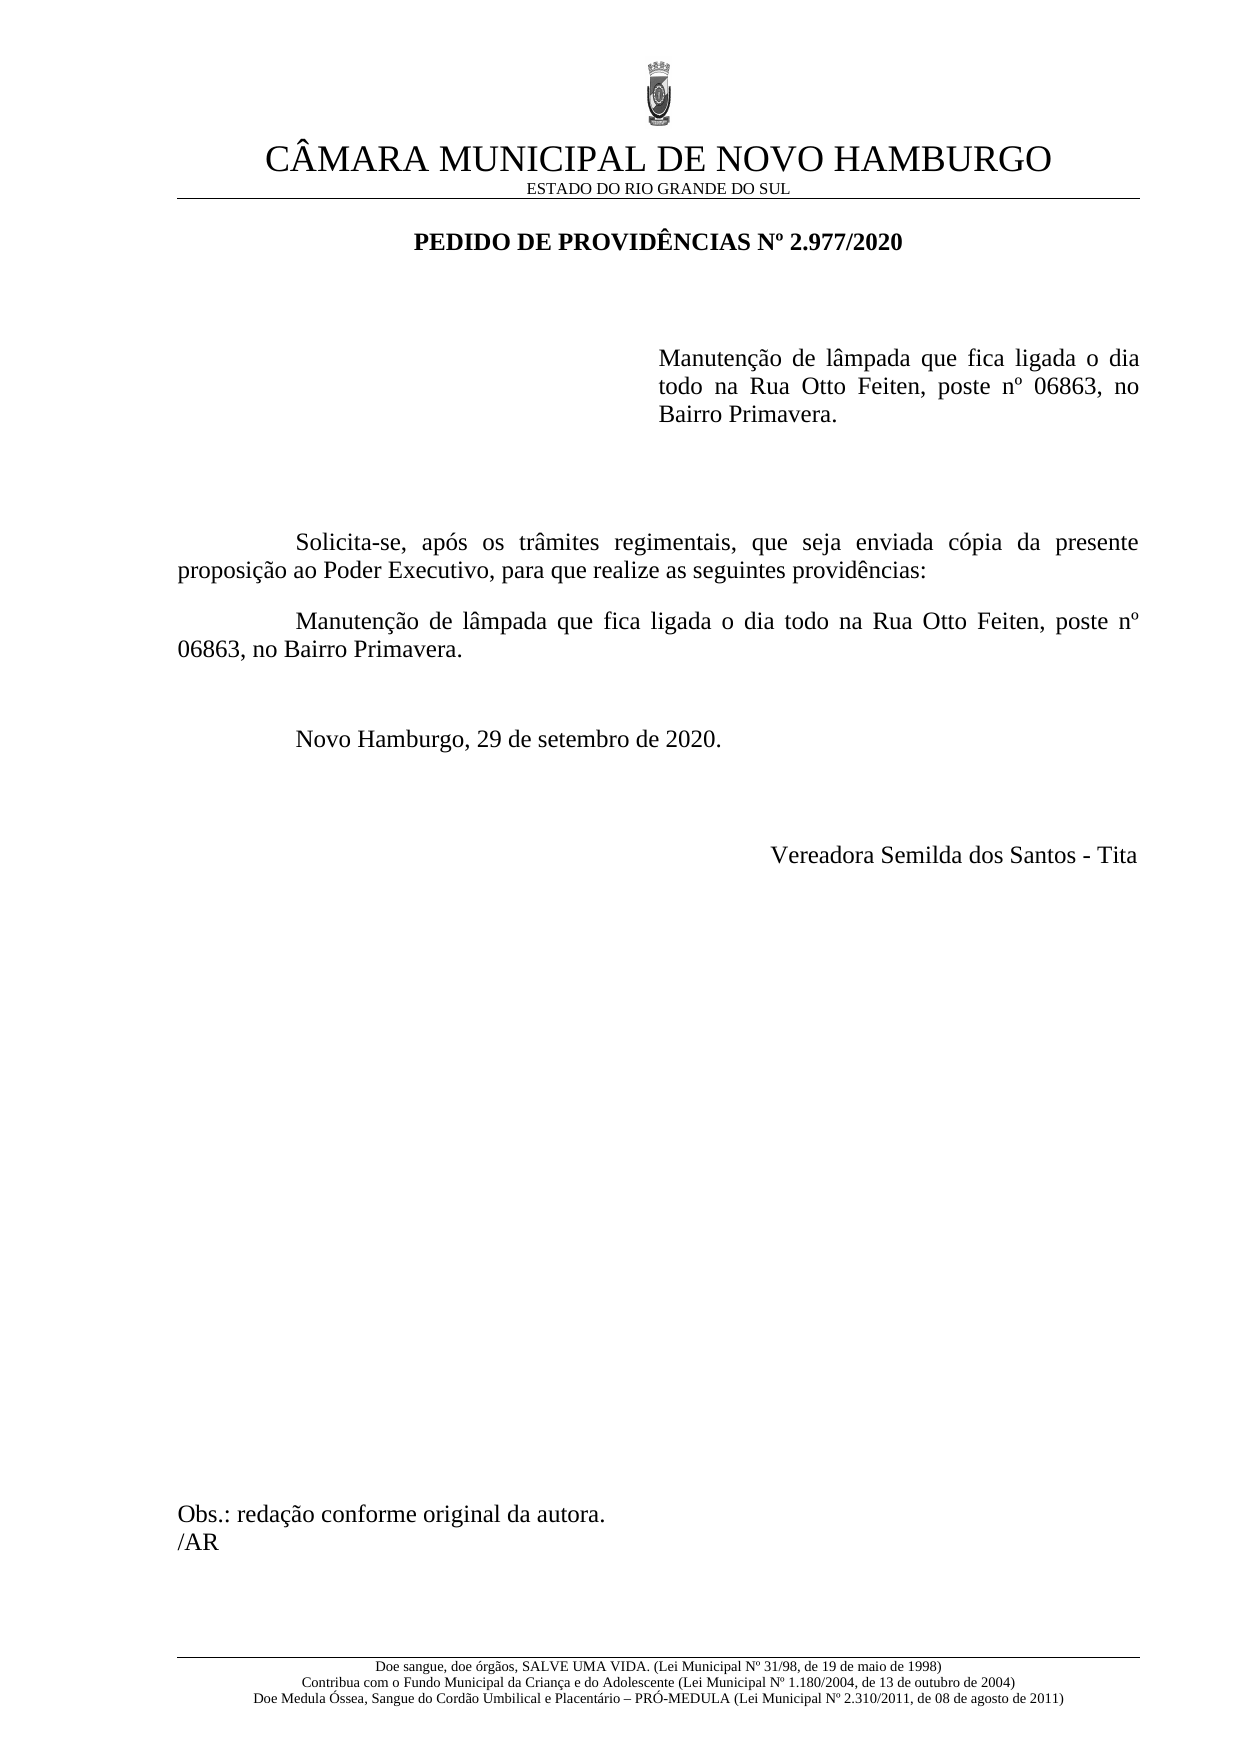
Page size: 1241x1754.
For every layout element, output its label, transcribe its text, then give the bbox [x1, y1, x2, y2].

text Solicita-se, após os trâmites regimentais, que seja enviada cópia da presente proposição ao Poder Executivo, para que realize as seguintes providências: [177, 528, 1140, 583]
text Novo Hamburgo, 29 de setembro de 2020. [177, 725, 1140, 753]
text Manutenção de lâmpada que fica ligada o dia todo na Rua Otto Feiten, poste nº 06863, no Bairro Primavera. [177, 607, 1140, 662]
text Manutenção de lâmpada que fica ligada o dia todo na Rua Otto Feiten, poste nº 06863, no Bairro Primavera. [658, 344, 1140, 428]
text Vereadora Semilda dos Santos - Tita [177, 842, 1140, 869]
text Obs.: redação conforme original da autora. [177, 1501, 1140, 1528]
text PEDIDO DE PROVIDÊNCIAS Nº 2.977/2020 [177, 228, 1140, 256]
text /AR [177, 1528, 1140, 1556]
